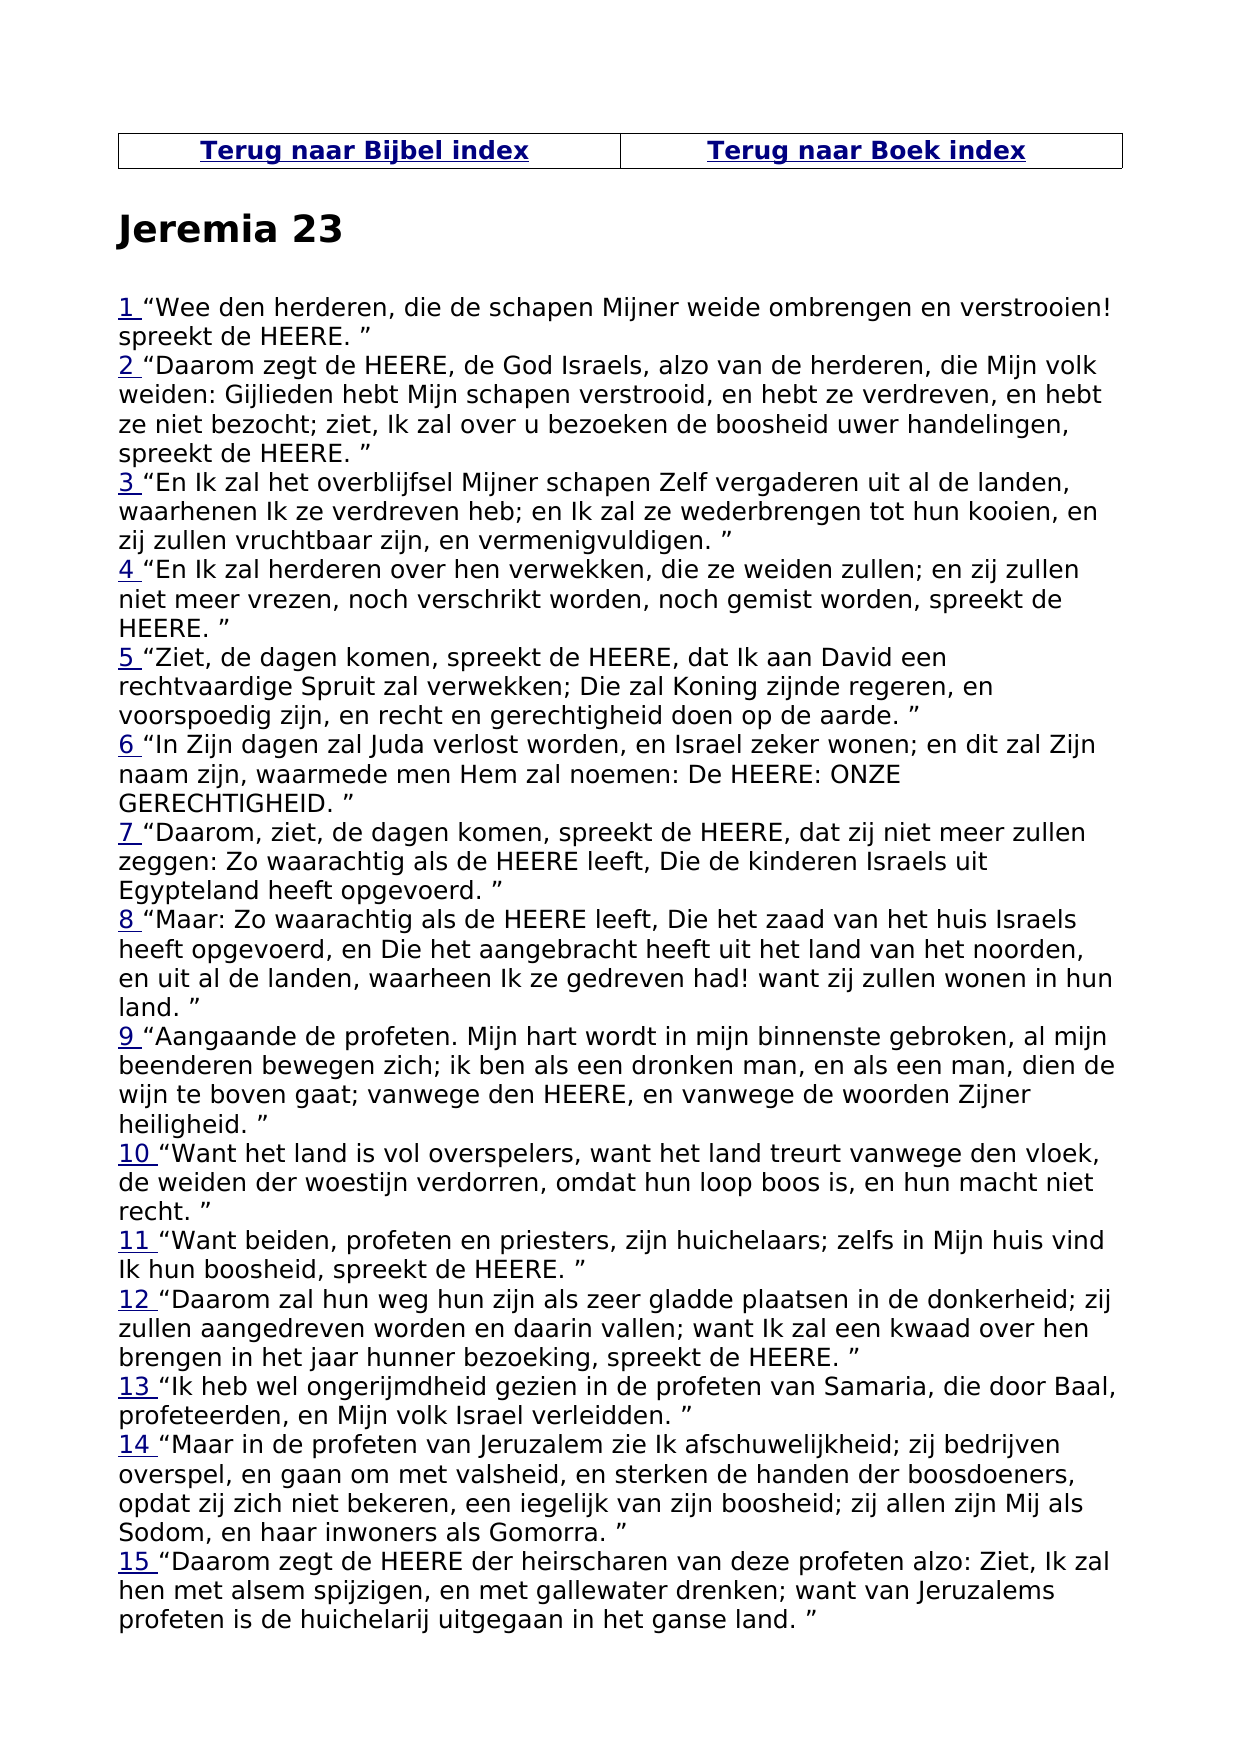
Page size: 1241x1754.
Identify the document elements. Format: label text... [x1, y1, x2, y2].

subtitle Jeremia 23 [118, 208, 1122, 252]
table_header Terug naar Bijbel index [119, 134, 620, 168]
text 1 “Wee den herderen, die de schapen Mijner weide ombrengen en verstrooien! spreekt de HEERE. ” 2 “Daarom zegt de HEERE, de God Israels, alzo van de herderen, die Mijn volk weiden: Gijlieden hebt Mijn schapen verstrooid, en hebt ze verdreven, en hebt ze niet bezocht; ziet, Ik zal over u bezoeken de boosheid uwer handelingen, spreekt de HEERE. ” 3 “En Ik zal het overblijfsel Mijner schapen Zelf vergaderen uit al de landen, waarhenen Ik ze verdreven heb; en Ik zal ze wederbrengen tot hun kooien, en zij zullen vruchtbaar zijn, en vermenigvuldigen. ” 4 “En Ik zal herderen over hen verwekken, die ze weiden zullen; en zij zullen niet meer vrezen, noch verschrikt worden, noch gemist worden, spreekt de HEERE. ” 5 “Ziet, de dagen komen, spreekt de HEERE, dat Ik aan David een rechtvaardige Spruit zal verwekken; Die zal Koning zijnde regeren, en voorspoedig zijn, en recht en gerechtigheid doen op de aarde. ” 6 “In Zijn dagen zal Juda verlost worden, en Israel zeker wonen; en dit zal Zijn naam zijn, waarmede men Hem zal noemen: De HEERE: ONZE GERECHTIGHEID. ” 7 “Daarom, ziet, de dagen komen, spreekt de HEERE, dat zij niet meer zullen zeggen: Zo waarachtig als de HEERE leeft, Die de kinderen Israels uit Egypteland heeft opgevoerd. ” 8 “Maar: Zo waarachtig als de HEERE leeft, Die het zaad van het huis Israels heeft opgevoerd, en Die het aangebracht heeft uit het land van het noorden, en uit al de landen, waarheen Ik ze gedreven had! want zij zullen wonen in hun land. ” 9 “Aangaande de profeten. Mijn hart wordt in mijn binnenste gebroken, al mijn beenderen bewegen zich; ik ben als een dronken man, en als een man, dien de wijn te boven gaat; vanwege den HEERE, en vanwege de woorden Zijner heiligheid. ” 10 “Want het land is vol overspelers, want het land treurt vanwege den vloek, de weiden der woestijn verdorren, omdat hun loop boos is, en hun macht niet recht. ” 11 “Want beiden, profeten en priesters, zijn huichelaars; zelfs in Mijn huis vind Ik hun boosheid, spreekt de HEERE. ” 12 “Daarom zal hun weg hun zijn als zeer gladde plaatsen in de donkerheid; zij zullen aangedreven worden en daarin vallen; want Ik zal een kwaad over hen brengen in het jaar hunner bezoeking, spreekt de HEERE. ” 13 “Ik heb wel ongerijmdheid gezien in de profeten van Samaria, die door Baal, profeteerden, en Mijn volk Israel verleidden. ” 14 “Maar in de profeten van Jeruzalem zie Ik afschuwelijkheid; zij bedrijven overspel, en gaan om met valsheid, en sterken de handen der boosdoeners, opdat zij zich niet bekeren, een iegelijk van zijn boosheid; zij allen zijn Mij als Sodom, en haar inwoners als Gomorra. ” 15 “Daarom zegt de HEERE der heirscharen van deze profeten alzo: Ziet, Ik zal hen met alsem spijzigen, en met gallewater drenken; want van Jeruzalems profeten is de huichelarij uitgegaan in het ganse land. ” [118, 264, 1122, 1635]
table_header Terug naar Boek index [621, 134, 1122, 168]
